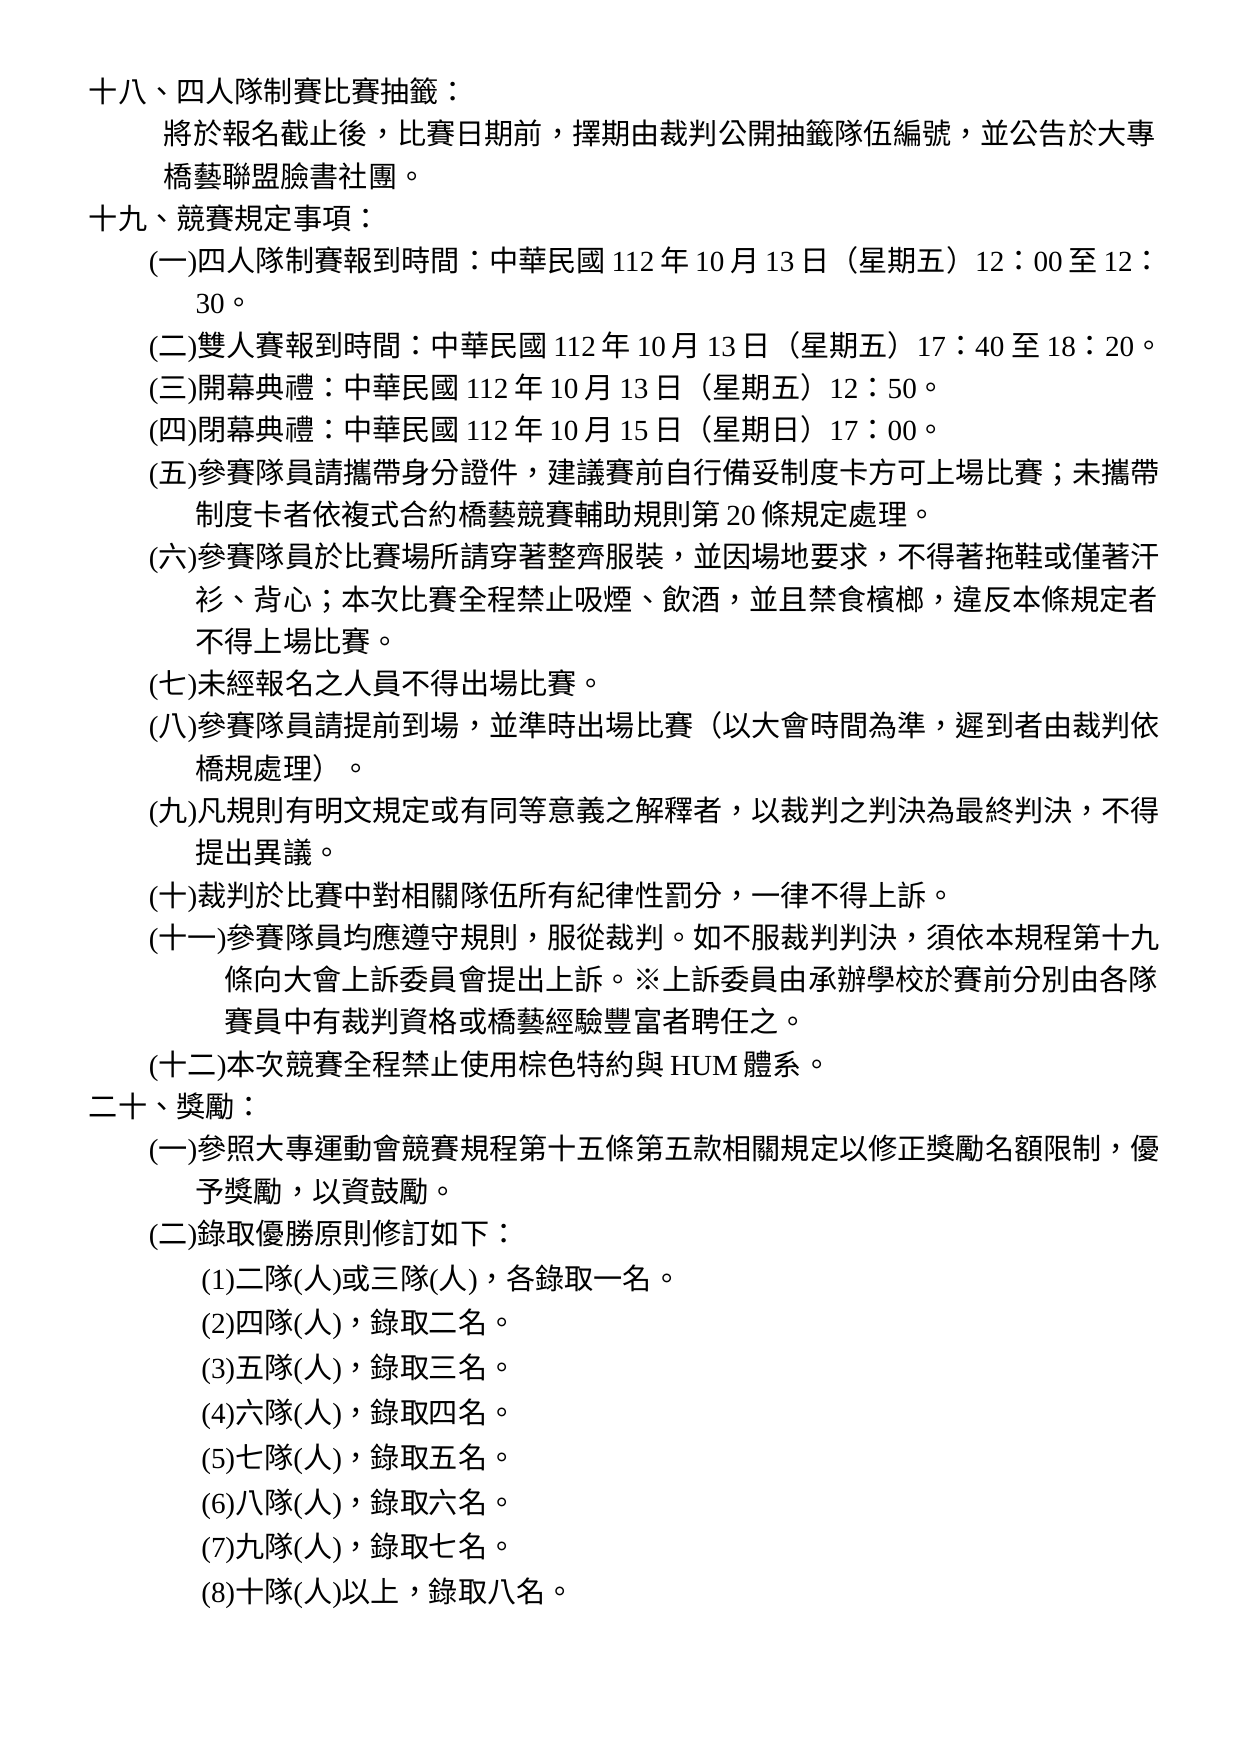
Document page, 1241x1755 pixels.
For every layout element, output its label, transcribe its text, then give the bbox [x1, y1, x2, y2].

text (十二)本次競賽全程禁止使用棕色特約與HUM體系。 [149, 1041, 1169, 1083]
text (5)七隊(人)，錄取五名。 [201, 1434, 1169, 1477]
text 十九、競賽規定事項： [89, 195, 1169, 238]
text (1)二隊(人)或三隊(人)，各錄取一名。 [201, 1255, 1169, 1297]
text (六)參賽隊員於比賽場所請穿著整齊服裝，並因場地要求，不得著拖鞋或僅著汗衫、背心；本次比賽全程禁止吸煙、飲酒，並且禁食檳榔，違反本條規定者不得上場比賽。 [149, 534, 1169, 661]
text (8)十隊(人)以上，錄取八名。 [201, 1569, 1169, 1611]
text (八)參賽隊員請提前到場，並準時出場比賽（以大會時間為準，遲到者由裁判依橋規處理）。 [149, 703, 1169, 787]
text 將於報名截止後，比賽日期前，擇期由裁判公開抽籤隊伍編號，並公告於大專橋藝聯盟臉書社團。 [164, 111, 1169, 195]
text (4)六隊(人)，錄取四名。 [201, 1389, 1169, 1432]
text 十八、四人隊制賽比賽抽籤： [89, 68, 1169, 111]
text (7)九隊(人)，錄取七名。 [201, 1524, 1169, 1566]
text (七)未經報名之人員不得出場比賽。 [149, 661, 1169, 703]
text (3)五隊(人)，錄取三名。 [201, 1345, 1169, 1387]
text (一)參照大專運動會競賽規程第十五條第五款相關規定以修正獎勵名額限制，優予獎勵，以資鼓勵。 [149, 1126, 1169, 1210]
text (十一)參賽隊員均應遵守規則，服從裁判。如不服裁判判決，須依本規程第十九條向大會上訴委員會提出上訴。※上訴委員由承辦學校於賽前分別由各隊賽員中有裁判資格或橋藝經驗豐富者聘任之。 [149, 914, 1169, 1041]
text (一)四人隊制賽報到時間：中華民國112年10月13日（星期五）12：00至12：30。 [149, 238, 1169, 322]
text (十)裁判於比賽中對相關隊伍所有紀律性罰分，一律不得上訴。 [149, 872, 1169, 914]
text (三)開幕典禮：中華民國112年10月13日（星期五）12：50。 [149, 364, 1169, 407]
text (6)八隊(人)，錄取六名。 [201, 1479, 1169, 1521]
text (九)凡規則有明文規定或有同等意義之解釋者，以裁判之判決為最終判決，不得提出異議。 [149, 787, 1169, 872]
text (四)閉幕典禮：中華民國112年10月15日（星期日）17：00。 [149, 407, 1169, 449]
text 二十、獎勵： [89, 1083, 1169, 1126]
text (二)錄取優勝原則修訂如下： [149, 1210, 1169, 1253]
text (五)參賽隊員請攜帶身分證件，建議賽前自行備妥制度卡方可上場比賽；未攜帶制度卡者依複式合約橋藝競賽輔助規則第20條規定處理。 [149, 449, 1169, 534]
text (二)雙人賽報到時間：中華民國112年10月13日（星期五）17：40 至18：20。 [149, 322, 1169, 364]
text (2)四隊(人)，錄取二名。 [201, 1300, 1169, 1342]
